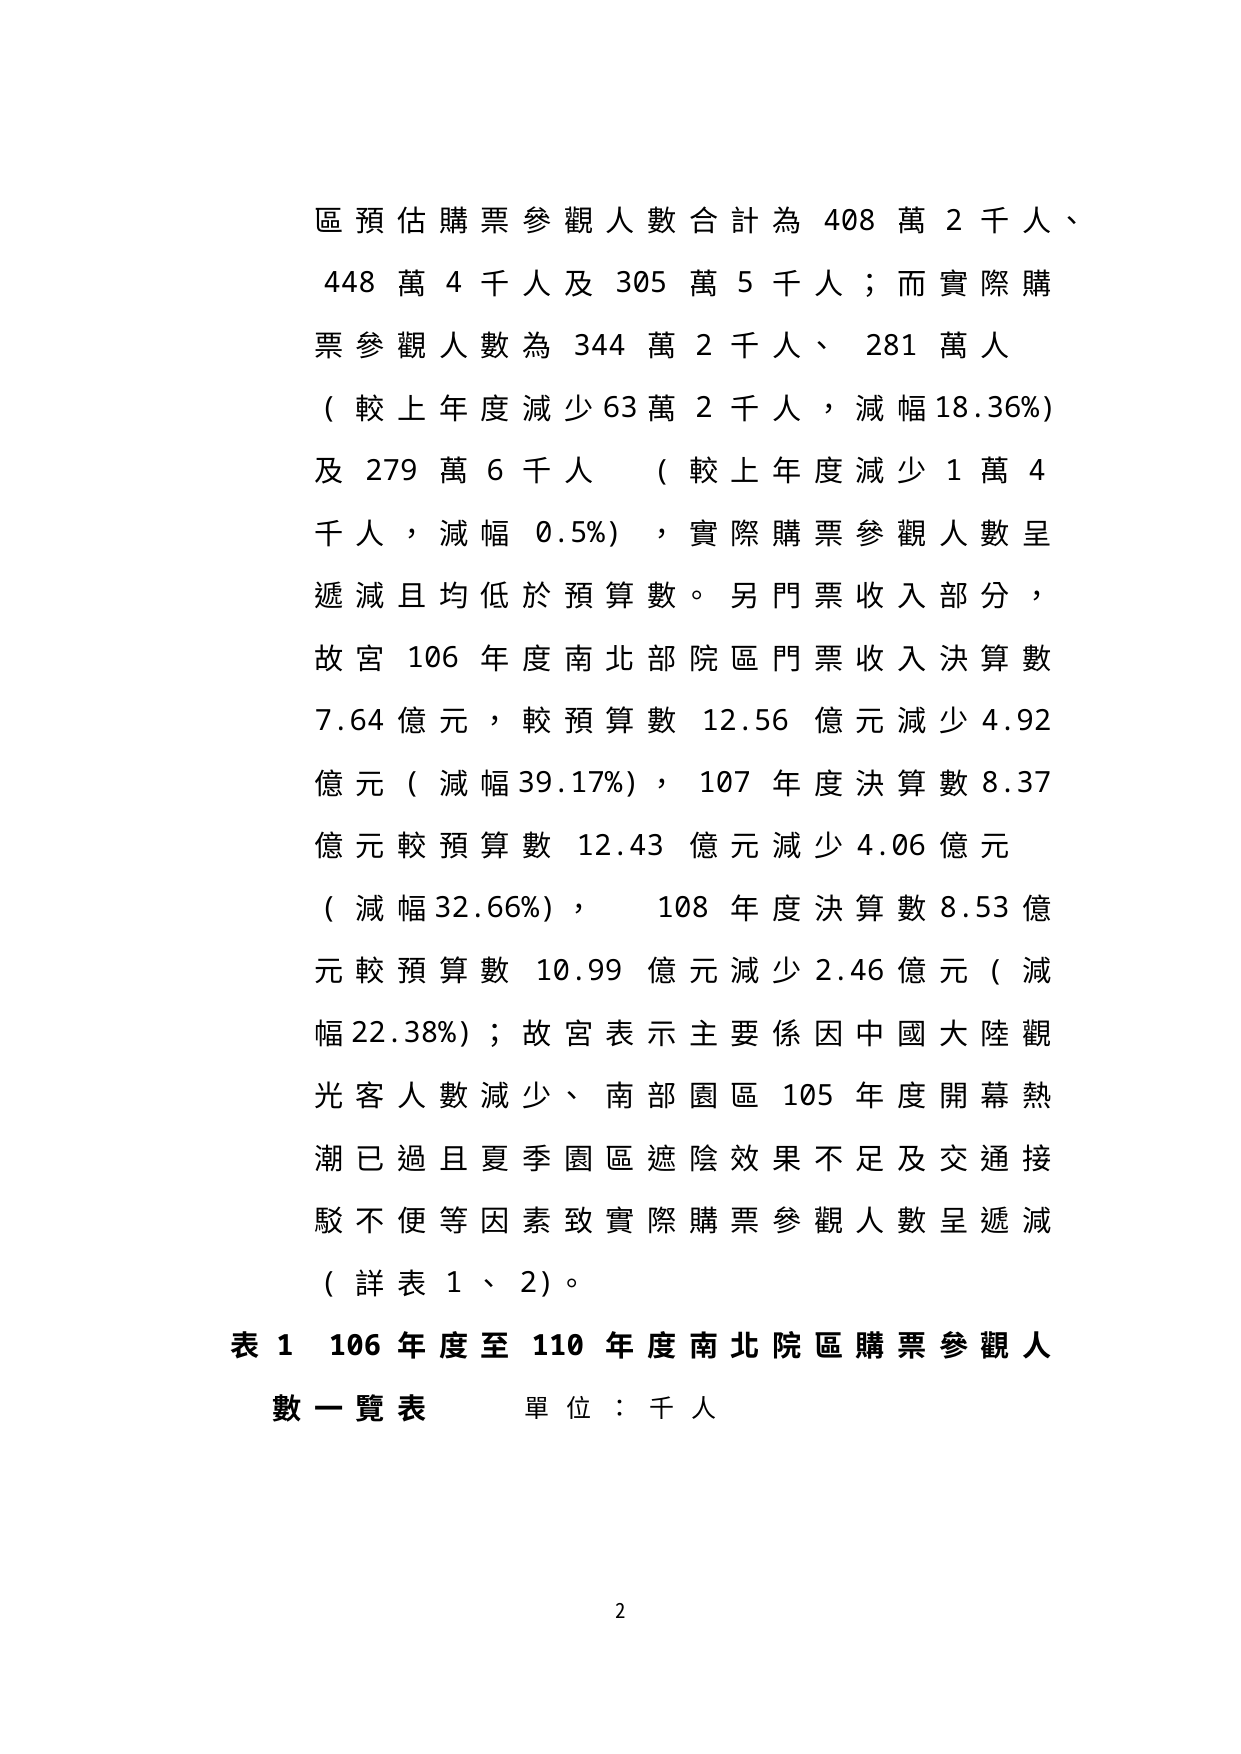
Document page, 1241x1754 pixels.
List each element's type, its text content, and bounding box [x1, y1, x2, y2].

text 表1 106年度至110年度南北院區購票參觀人數一覽表 單位：千人 [212, 1302, 1072, 1427]
text 故宮106至108年度南部院區及北部院區預估購票參觀人數合計為408萬2千人、448萬4千人及305萬5千人；而實際購票參觀人數為344萬2千人、281萬人(較上年度減少63萬2千人，減幅18.36%)及279萬6千人 (較上年度減少1萬4千人，減幅0.5%)，實際購票參觀人數呈遞減且均低於預算數。另門票收入部分，故宮106年度南北部院區門票收入決算數7.64億元，較預算數12.56億元減少4.92億元(減幅39.17%)，107年度決算數8.37億元較預算數12.43億元減少4.06億元(減幅32.66%)， 108年度決算數8.53億元較預算數10.99億元減少2.46億元(減幅22.38%)；故宮表示主要係因中國大陸觀光客人數減少、南部園區105年度開幕熱潮已過且夏季園區遮陰效果不足及交通接駁不便等因素致實際購票參觀人數呈遞減(詳表1、2)。 [271, 177, 1058, 1302]
